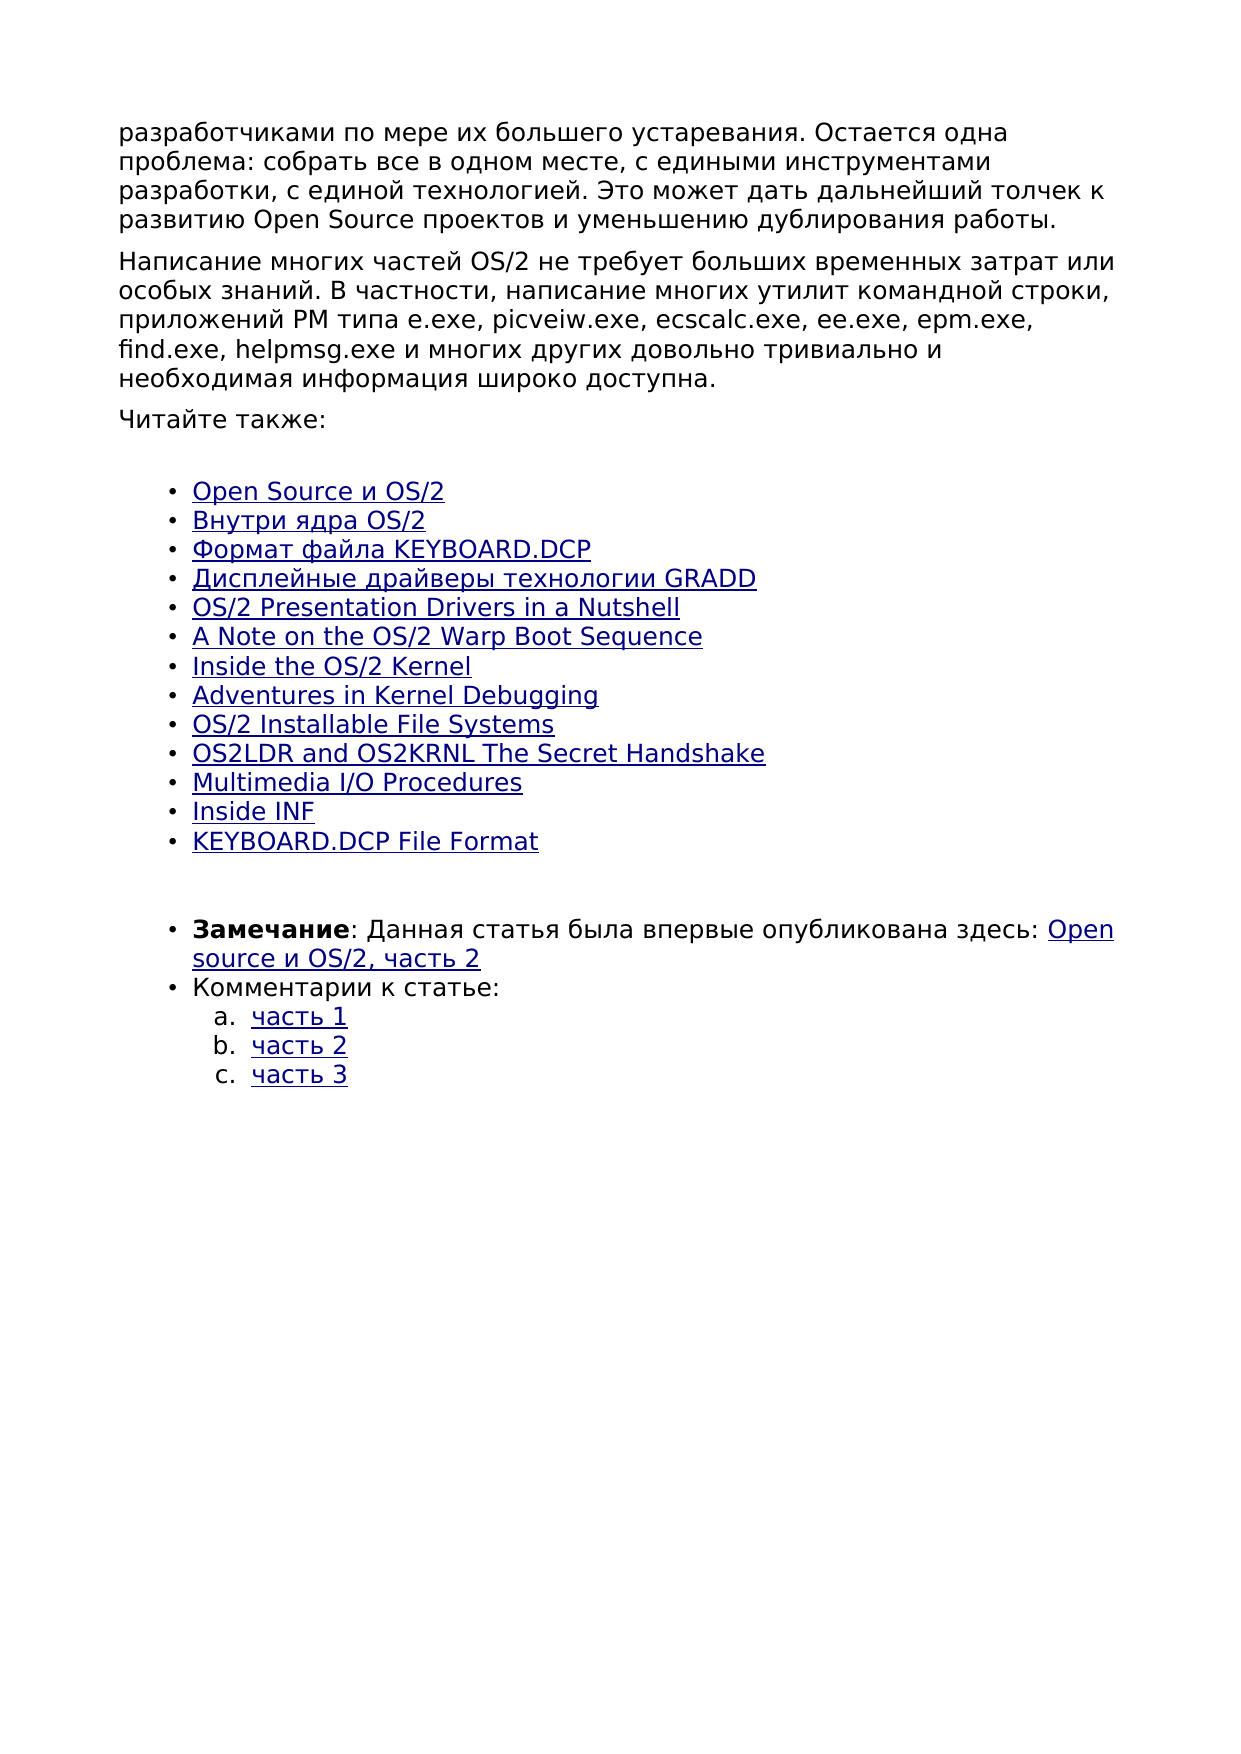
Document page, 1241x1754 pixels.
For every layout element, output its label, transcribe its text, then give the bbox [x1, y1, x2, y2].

list часть 3 [236, 1061, 1122, 1090]
text Написание многих частей OS/2 не требует больших временных затрат или особых знаний. В частности, написание многих утилит командной строки, приложений PM типа e.exe, picveiw.exe, ecscalc.exe, ee.exe, epm.exe, find.exe, helpmsg.exe и многих других довольно тривиально и необходимая информация широко доступна. [118, 247, 1122, 393]
list Дисплейные драйверы технологии GRADD [177, 564, 1122, 593]
list Внутри ядра OS/2 [177, 506, 1122, 535]
list часть 2 [236, 1032, 1122, 1061]
list Комментарии к статье: [177, 973, 1122, 1002]
list часть 1 [236, 1002, 1122, 1032]
text Читайте также: [118, 406, 1122, 435]
list Inside INF [177, 798, 1122, 827]
list Замечание: Данная статья была впервые опубликована здесь: Open source и OS/2, часть 2 [177, 915, 1122, 973]
list Open Source и OS/2 [177, 477, 1122, 506]
list A Note on the OS/2 Warp Boot Sequence [177, 623, 1122, 652]
list Формат файла KEYBOARD.DCP [177, 535, 1122, 564]
text разработчиками по мере их большего устаревания. Остается одна проблема: собрать все в одном месте, с едиными инструментами разработки, с единой технологией. Это может дать дальнейший толчек к развитию Open Source проектов и уменьшению дублирования работы. [118, 118, 1122, 235]
list OS/2 Presentation Drivers in a Nutshell [177, 593, 1122, 623]
list OS/2 Installable File Systems [177, 710, 1122, 739]
list Adventures in Kernel Debugging [177, 681, 1122, 710]
list OS2LDR and OS2KRNL The Secret Handshake [177, 739, 1122, 768]
list Multimedia I/O Procedures [177, 768, 1122, 798]
list KEYBOARD.DCP File Format [177, 827, 1122, 856]
list Inside the OS/2 Kernel [177, 652, 1122, 681]
